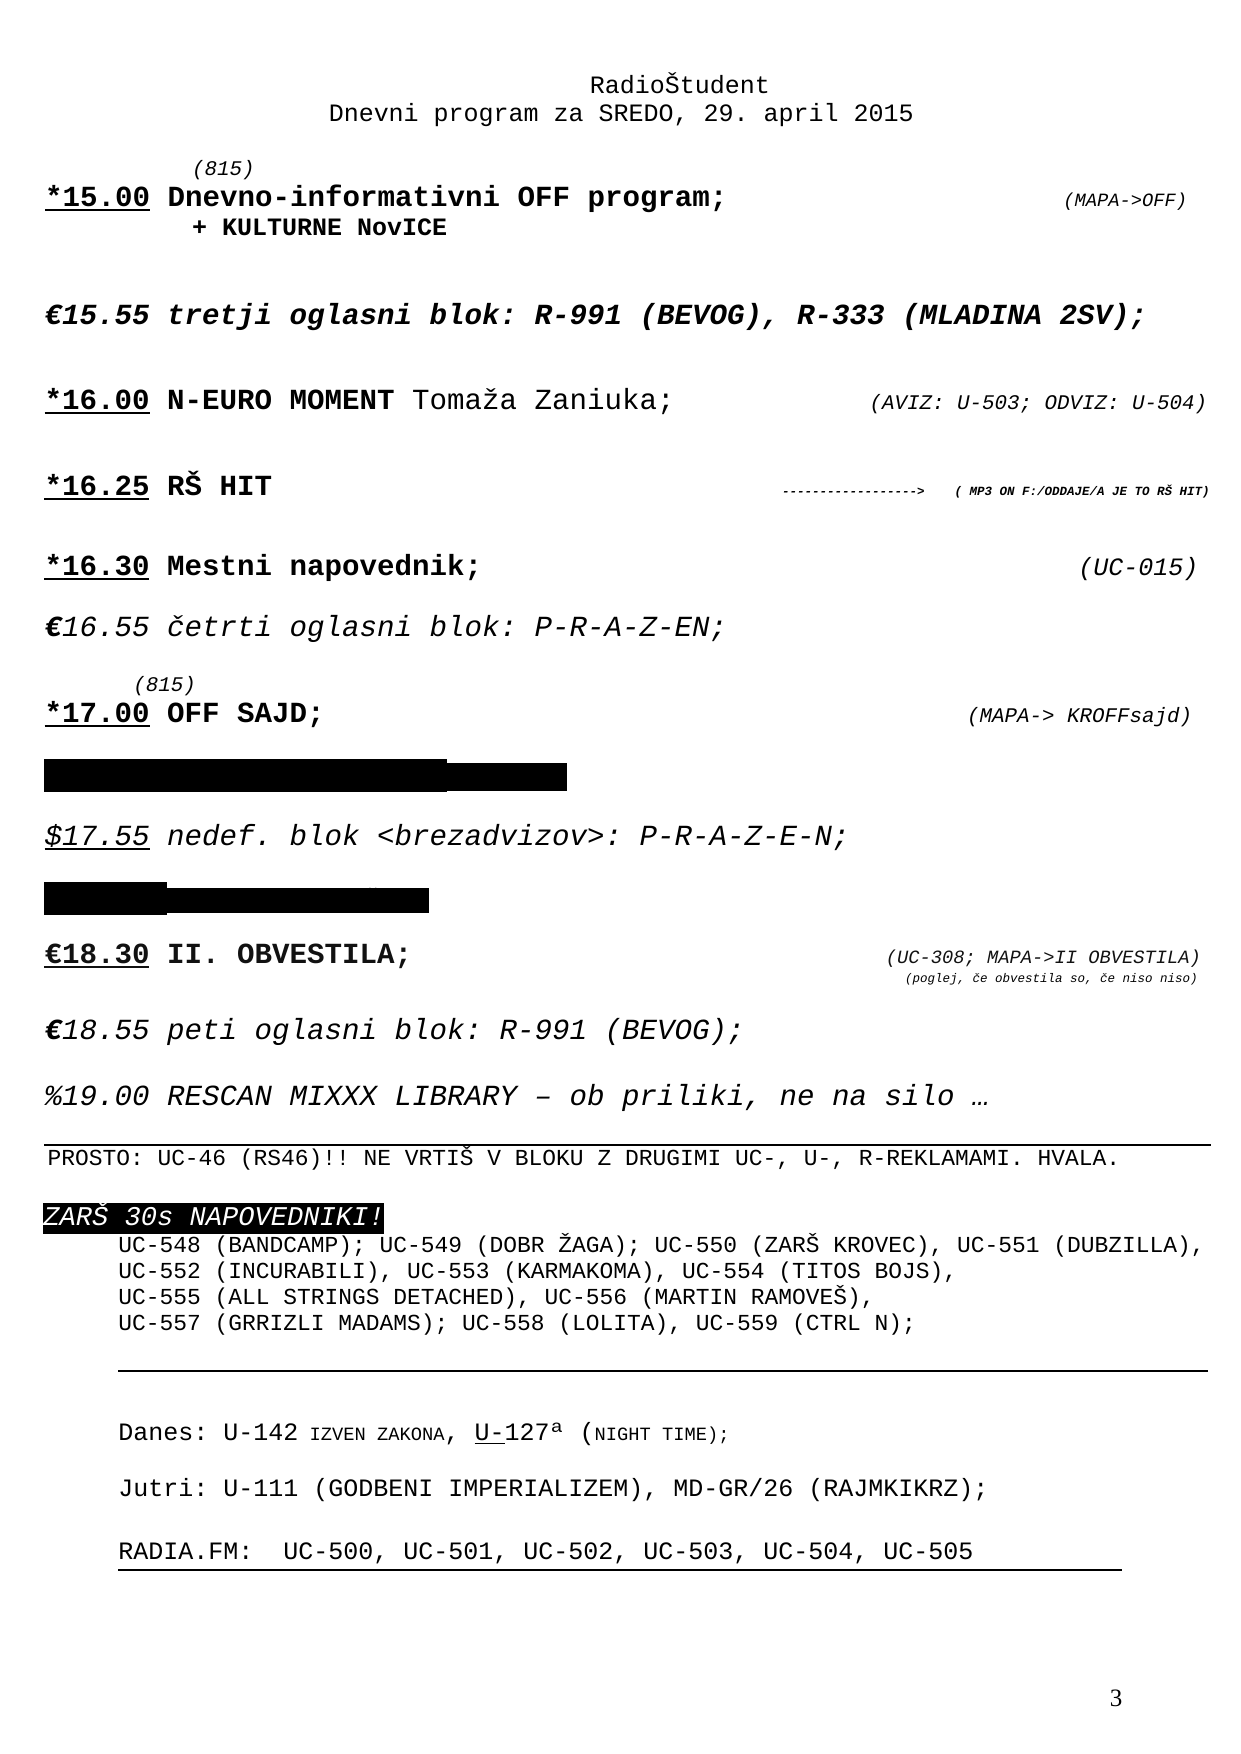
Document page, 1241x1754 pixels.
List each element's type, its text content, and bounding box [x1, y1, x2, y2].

text Danes: U-142 IZVEN ZAKONA, U-127ª (NIGHT TIME); [118, 1419, 1122, 1448]
text (815) [45, 158, 1197, 182]
text %19.00 RESCAN MIXXX LIBRARY – ob priliki, ne na silo … [44, 1081, 1211, 1114]
text RadioŠtudent [118, 73, 1240, 101]
text *17.00 OFF SAJD; (MAPA-> KROFFsajd) [44, 698, 1211, 731]
text *17.30 (MAPAGR) [44, 759, 1211, 792]
text ZARŠ 30s NAPOVEDNIKI! [43, 1203, 1187, 1234]
text €15.55 tretji oglasni blok: R-991 (BEVOG), R-333 (MLADINA 2SV); [44, 300, 1211, 333]
text Dnevni program za SREDO, 29. april 2015 [45, 101, 1197, 129]
text RADIA.FM: UC-500, UC-501, UC-502, UC-503, UC-504, UC-505 [118, 1538, 1122, 1569]
text UC-548 (BANDCAMP); UC-549 (DOBR ŽAGA); UC-550 (ZARŠ KROVEC), UC-551 (DUBZILLA), UC-552 (INCURABILI), UC-553 (KARMAKOMA), UC-554 (TITOS BOJS), [118, 1234, 1208, 1286]
text PROSTO: UC-46 (RS46)!! NE VRTIŠ V BLOKU Z DRUGIMI UC-, U-, R-REKLAMAMI. HVALA. [47, 1146, 1187, 1172]
text (poglej, če obvestila so, če niso niso) [45, 972, 1197, 986]
text UC-557 (GRRIZLI MADAMS); UC-558 (LOLITA), UC-559 (CTRL N); [118, 1312, 1208, 1337]
text *16.30 Mestni napovednik; (UC-015) [44, 551, 1211, 584]
text *15.00 Dnevno-informativni OFF program; (MAPA->OFF) [45, 182, 1197, 215]
text *16.00 N-EURO MOMENT Tomaža Zaniuka; (AVIZ: U-503; ODVIZ: U-504) [44, 385, 1211, 418]
text €18.55 peti oglasni blok: R-991 (BEVOG); [44, 1015, 1211, 1048]
text €16.55 četrti oglasni blok: P-R-A-Z-EN; [44, 612, 1211, 645]
text (815) [45, 674, 1197, 698]
text *16.25 RŠ HIT ------------------> ( MP3 ON F:/ODDAJE/A JE TO RŠ HIT) [44, 471, 1211, 504]
text Jutri: U-111 (GODBENI IMPERIALIZEM), MD-GR/26 (RAJMKIKRZ); [118, 1476, 1122, 1504]
text UC-555 (ALL STRINGS DETACHED), UC-556 (MARTIN RAMOVEŠ), [118, 1286, 1208, 1312]
text €18.30 II. OBVESTILA; (UC-308; MAPA->II OBVESTILA) [44, 939, 1211, 972]
text + KULTURNE NovICE [45, 215, 1197, 243]
text *18.00 (mapa>GR OZ. V ŽIVO) [44, 882, 1211, 915]
text $17.55 nedef. blok <brezadvizov>: P-R-A-Z-E-N; [44, 821, 1211, 854]
